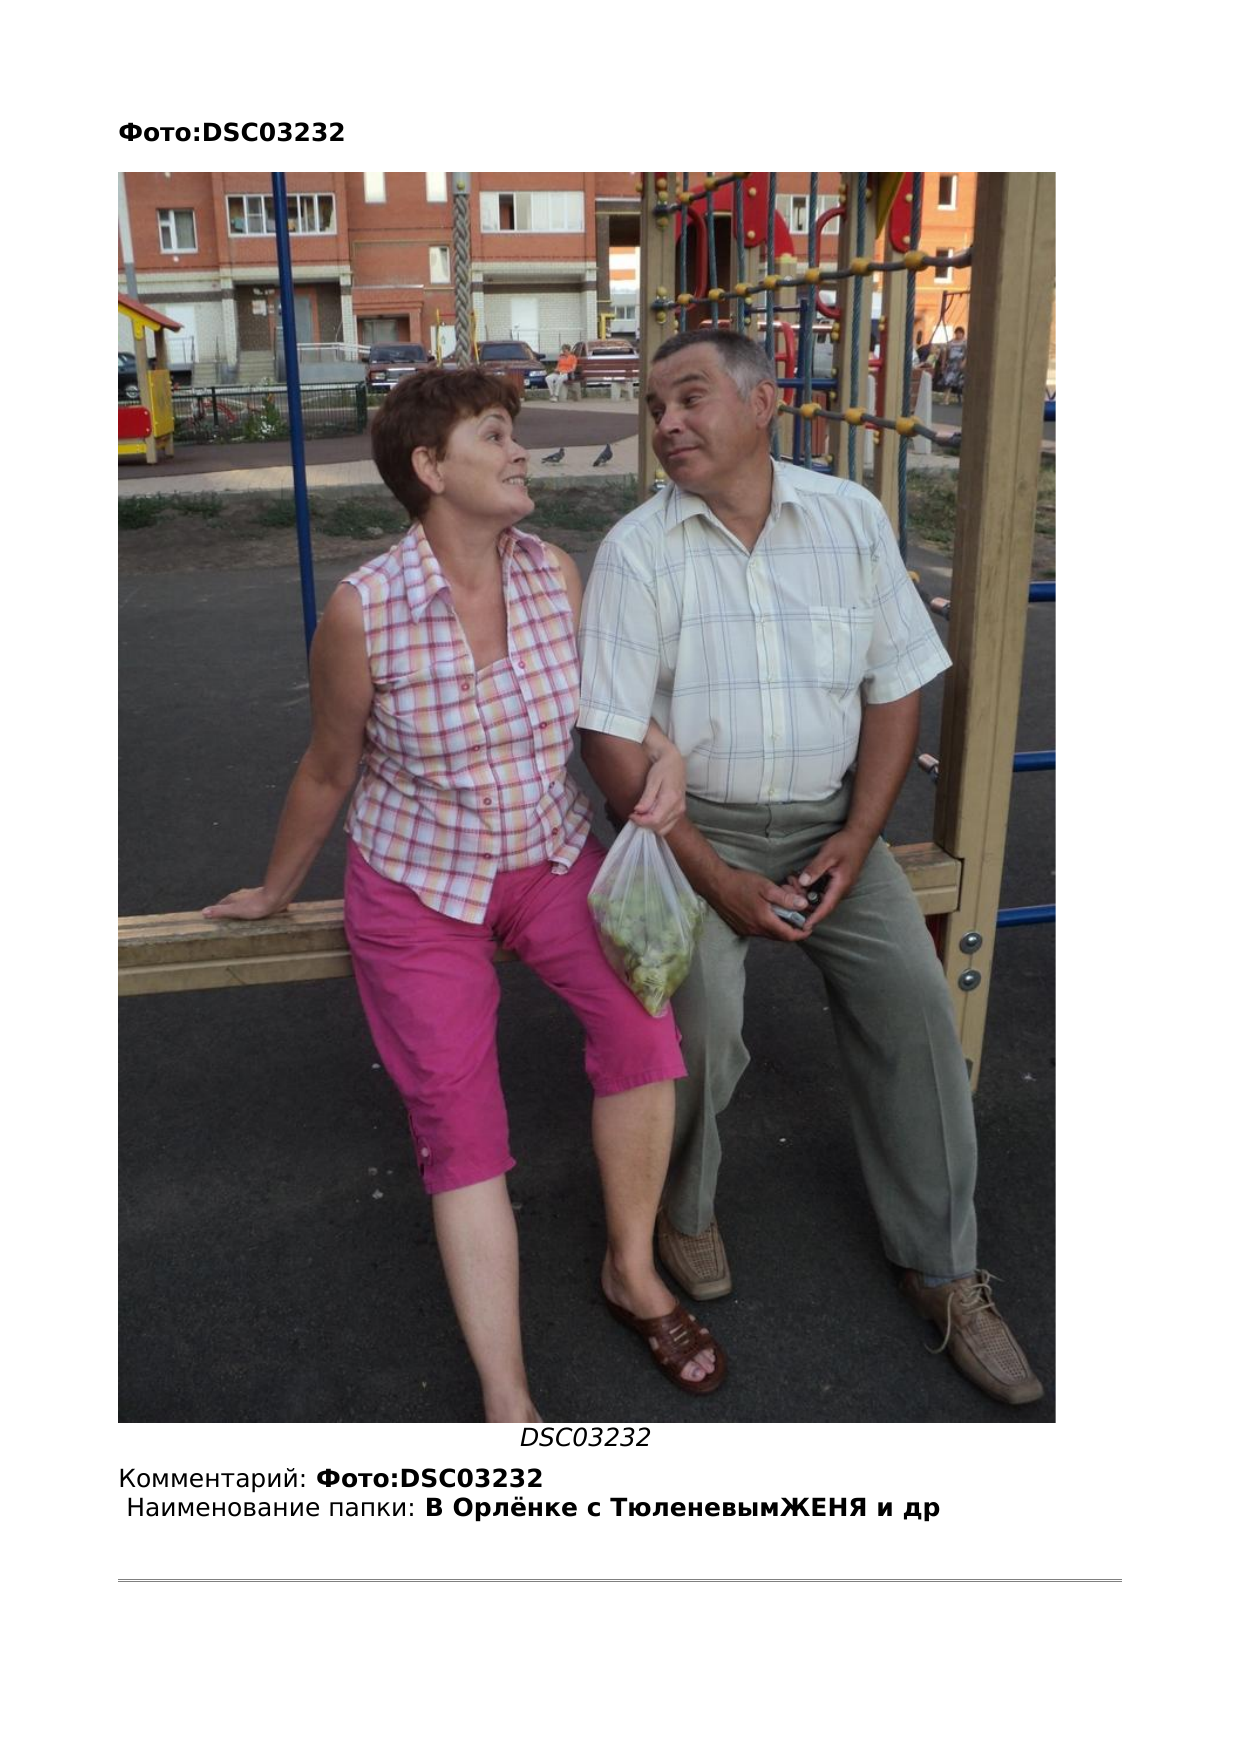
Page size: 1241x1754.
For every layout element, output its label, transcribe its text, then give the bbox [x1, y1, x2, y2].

text DSC03232 [118, 1423, 1056, 1452]
text Комментарий: Фото:DSC03232 Наименование папки: В Орлёнке с ТюленевымЖЕНЯ и др [118, 1464, 1122, 1552]
picture [118, 172, 1056, 1423]
subtitle Фото:DSC03232 [118, 118, 1122, 147]
